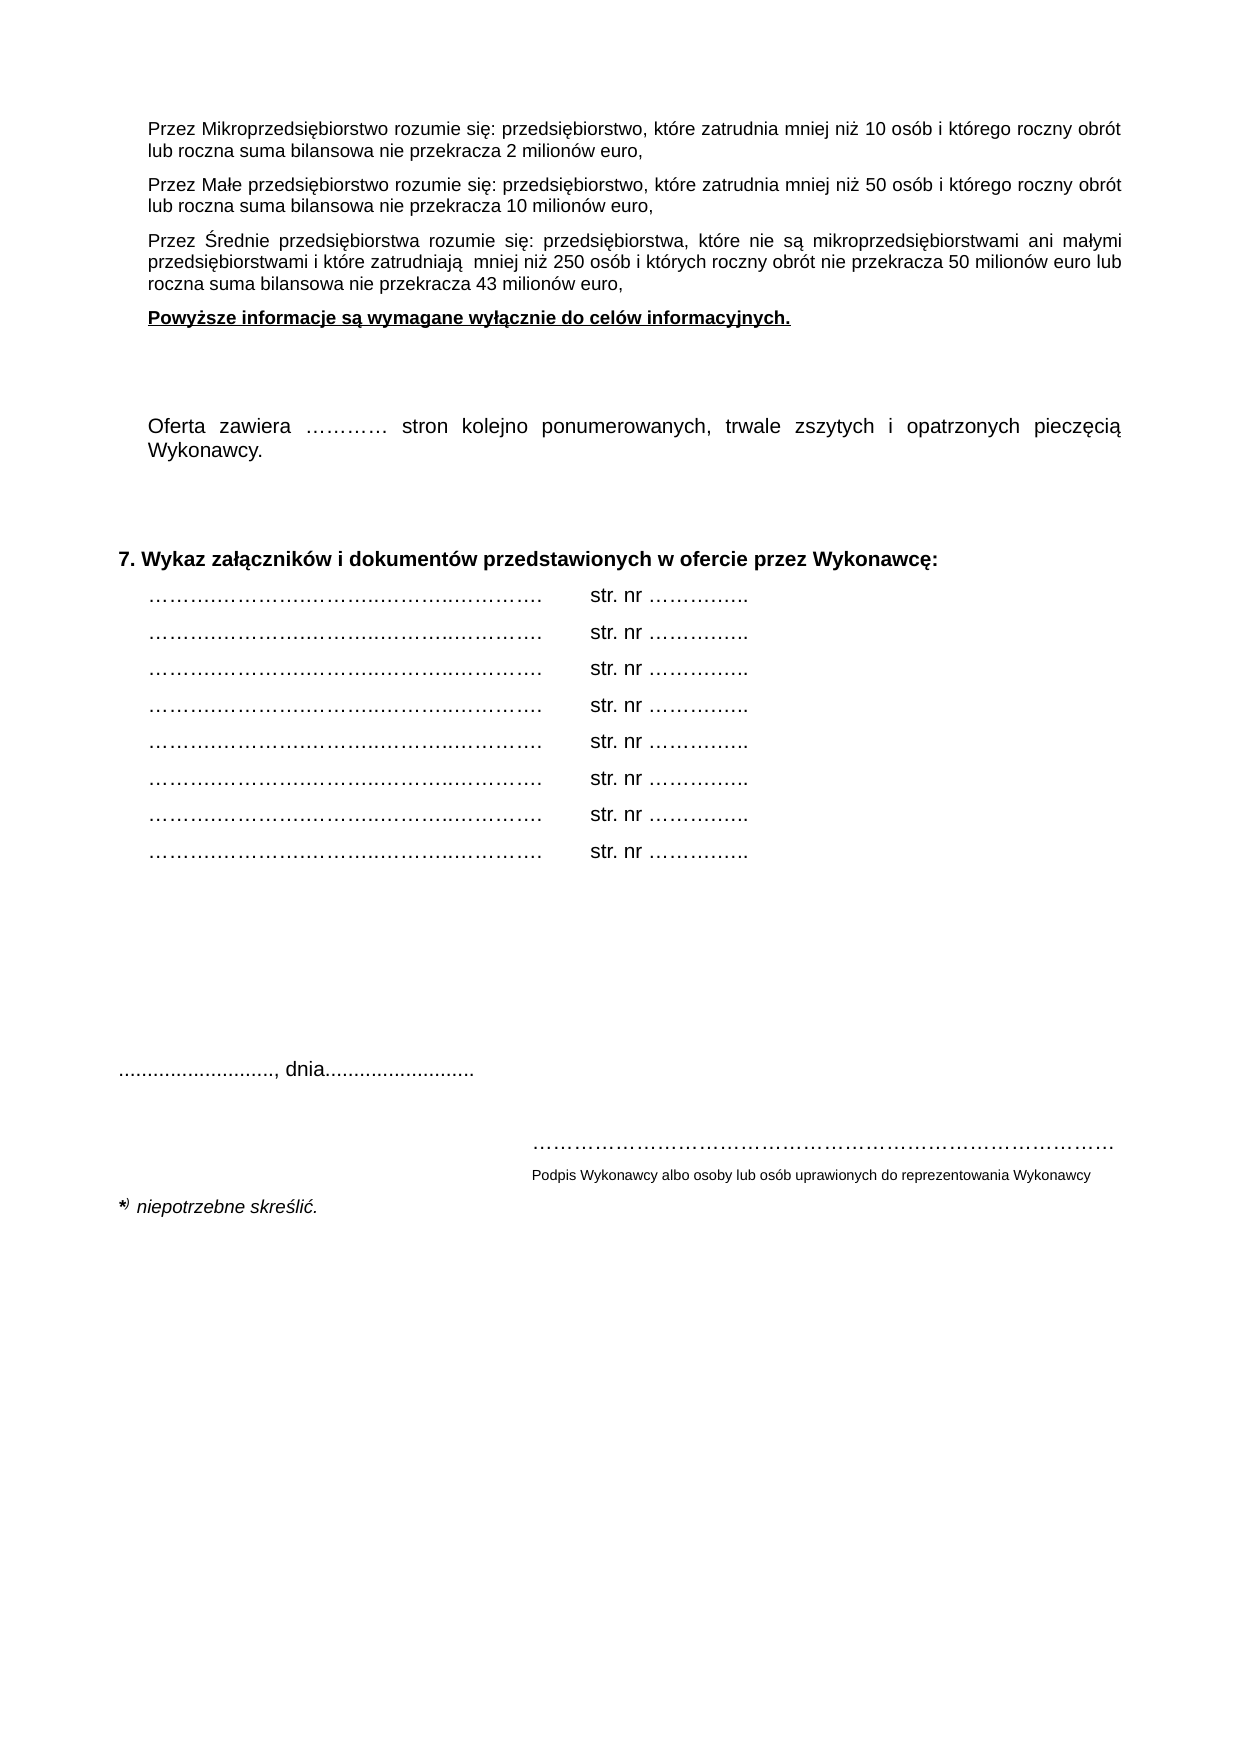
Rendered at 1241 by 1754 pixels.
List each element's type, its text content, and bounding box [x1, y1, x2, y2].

text ..........................., dnia.......................... [118, 1057, 1122, 1081]
text ……….………….………..………..…………. str. nr ……….….. [148, 838, 1122, 862]
text ……….………….………..………..…………. str. nr ……….….. [148, 802, 1122, 826]
text Przez Małe przedsiębiorstwo rozumie się: przedsiębiorstwo, które zatrudnia mniej niż 50 osób i którego roczny obrót lub roczna suma bilansowa nie przekracza 10 milionów euro, [148, 174, 1122, 217]
text ……….………….………..………..…………. str. nr ……….….. [148, 693, 1122, 717]
text Przez Mikroprzedsiębiorstwo rozumie się: przedsiębiorstwo, które zatrudnia mniej niż 10 osób i którego roczny obrót lub roczna suma bilansowa nie przekracza 2 milionów euro, [148, 118, 1122, 161]
text ……….………….………..………..…………. str. nr ……….….. [148, 729, 1122, 753]
text *) niepotrzebne skreślić. [118, 1196, 1122, 1217]
text Oferta zawiera ………… stron kolejno ponumerowanych, trwale zszytych i opatrzonych pieczęcią Wykonawcy. [148, 413, 1122, 461]
text Przez Średnie przedsiębiorstwa rozumie się: przedsiębiorstwa, które nie są mikroprzedsiębiorstwami ani małymi przedsiębiorstwami i które zatrudniają mniej niż 250 osób i których roczny obrót nie przekracza 50 milionów euro lub roczna suma bilansowa nie przekracza 43 milionów euro, [148, 229, 1122, 294]
text ……….………….………..………..…………. str. nr ……….….. [148, 620, 1122, 644]
text Podpis Wykonawcy albo osoby lub osób uprawionych do reprezentowania Wykonawcy [532, 1167, 1122, 1183]
text ………………………………………………………………………… [532, 1130, 1122, 1154]
text ……….………….………..………..…………. str. nr ……….….. [148, 583, 1122, 607]
text 7. Wykaz załączników i dokumentów przedstawionych w ofercie przez Wykonawcę: [118, 547, 1122, 571]
text ……….………….………..………..…………. str. nr ……….….. [148, 656, 1122, 680]
text Powyższe informacje są wymagane wyłącznie do celów informacyjnych. [148, 307, 1122, 328]
text ……….………….………..………..…………. str. nr ……….….. [148, 766, 1122, 789]
